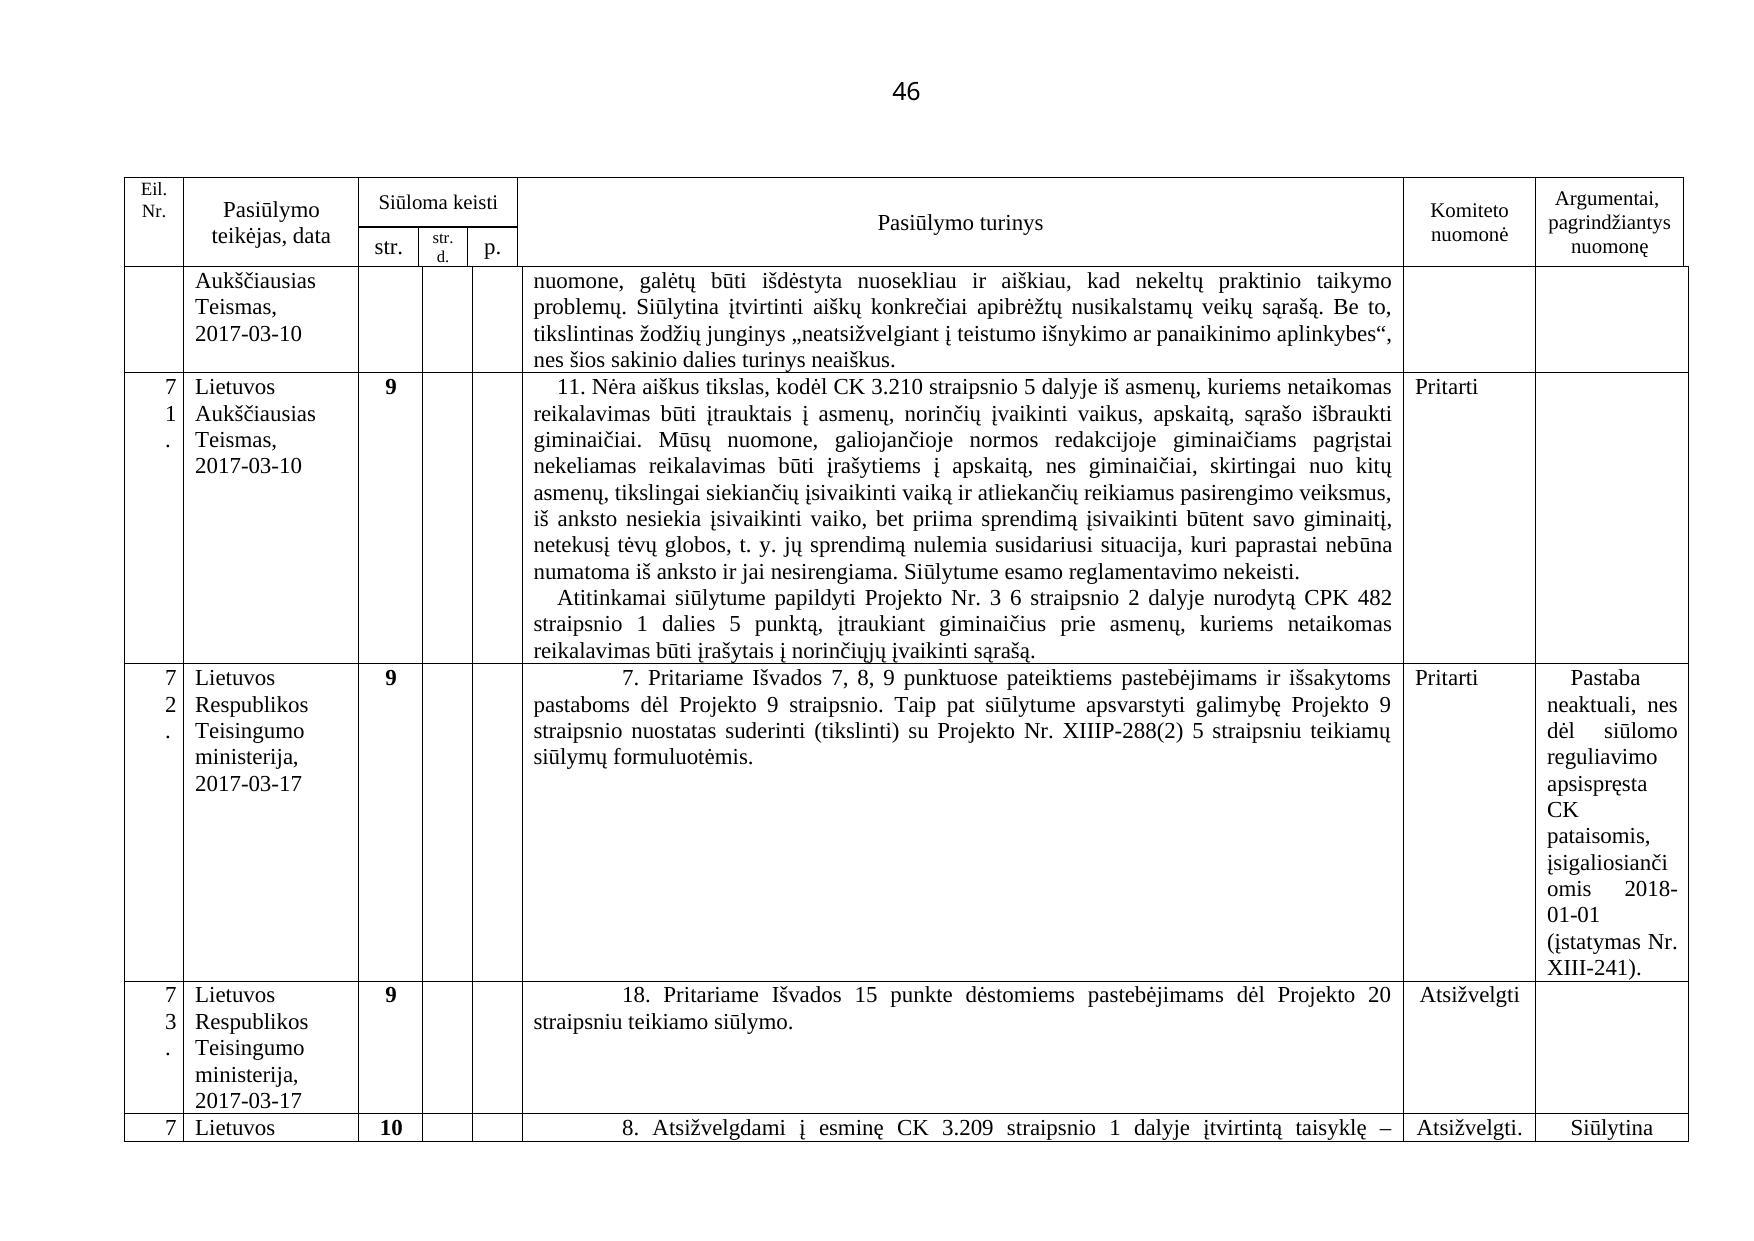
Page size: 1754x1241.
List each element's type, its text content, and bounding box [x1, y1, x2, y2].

table_cell Atsižvelgti. [1404, 1114, 1535, 1141]
table_cell Pritarti [1404, 664, 1535, 981]
table_cell 9 [359, 982, 422, 1113]
table_cell 18. Pritariame Išvados 15 punkte dėstomiems pastebėjimams dėl Projekto 20 straipsniu teikiamo siūlymo. [523, 982, 1403, 1113]
table_cell [423, 373, 472, 663]
table_cell Atsižvelgti [1404, 982, 1535, 1113]
table_cell [125, 664, 183, 981]
table_cell Lietuvos Respublikos Teisingumo ministerija, 2017-03-17 [184, 664, 358, 981]
table_cell nuomone, galėtų būti išdėstyta nuosekliau ir aiškiau, kad nekeltų praktinio taikymo problemų. Siūlytina įtvirtinti aiškų konkrečiai apibrėžtų nusikalstamų veikų sąrašą. Be to, tikslintinas žodžių junginys „neatsižvelgiant į teistumo išnykimo ar panaikinimo aplinkybes“, nes šios sakinio dalies turinys neaiškus. [523, 267, 1403, 372]
table_cell 9 [359, 373, 422, 663]
table_cell p. [468, 228, 517, 266]
table_cell Aukščiausias Teismas, 2017-03-10 [184, 267, 358, 372]
table_cell Pastaba neaktuali, nes dėl siūlomo reguliavimo apsispręsta CK pataisomis, įsigaliosiančiomis 2018-01-01 (įstatymas Nr. XIII-241). [1536, 664, 1688, 981]
table_cell 10 [359, 1114, 422, 1141]
table_header Argumentai, pagrindžiantys nuomonę [1536, 178, 1683, 266]
table_cell str. d. [419, 228, 467, 266]
table_cell [473, 1114, 522, 1141]
table_cell [125, 982, 183, 1113]
table_cell 7. Pritariame Išvados 7, 8, 9 punktuose pateiktiems pastebėjimams ir išsakytoms pastaboms dėl Projekto 9 straipsnio. Taip pat siūlytume apsvarstyti galimybę Projekto 9 straipsnio nuostatas suderinti (tikslinti) su Projekto Nr. XIIIP-288(2) 5 straipsniu teikiamų siūlymų formuluotėmis. [523, 664, 1403, 981]
table_cell str. [359, 228, 418, 266]
table_cell [473, 267, 522, 372]
table_cell 11. Nėra aiškus tikslas, kodėl CK 3.210 straipsnio 5 dalyje iš asmenų, kuriems netaikomas reikalavimas būti įtrauktais į asmenų, norinčių įvaikinti vaikus, apskaitą, sąrašo išbraukti giminaičiai. Mūsų nuomone, galiojančioje normos redakcijoje giminaičiams pagrįstai nekeliamas reikalavimas būti įrašytiems į apskaitą, nes giminaičiai, skirtingai nuo kitų asmenų, tikslingai siekiančių įsivaikinti vaiką ir atliekančių reikiamus pasirengimo veiksmus, iš anksto nesiekia įsivaikinti vaiko, bet priima sprendimą įsivaikinti būtent savo giminaitį, netekusį tėvų globos, t. y. jų sprendimą nulemia susidariusi situacija, kuri paprastai nebūna numatoma iš anksto ir jai nesirengiama. Siūlytume esamo reglamentavimo nekeisti. Atitinkamai siūlytume papildyti Projekto Nr. 3 6 straipsnio 2 dalyje nurodytą CPK 482 straipsnio 1 dalies 5 punktą, įtraukiant giminaičius prie asmenų, kuriems netaikomas reikalavimas būti įrašytais į norinčiųjų įvaikinti sąrašą. [523, 373, 1403, 663]
table_cell [125, 373, 183, 663]
table_cell [423, 664, 472, 981]
table_cell [1684, 226, 1689, 266]
table_cell [423, 1114, 472, 1141]
table_header Siūloma keisti [359, 178, 517, 226]
table_cell Pritarti [1404, 373, 1535, 663]
table_cell Siūlytina [1536, 1114, 1688, 1141]
table_cell [1536, 373, 1688, 663]
table_cell [359, 267, 422, 372]
table_header Pasiūlymo turinys [518, 178, 1403, 266]
table_cell [125, 267, 183, 372]
table_cell [1536, 267, 1688, 372]
table_cell [1404, 267, 1535, 372]
table_cell 8. Atsižvelgdami į esminę CK 3.209 straipsnio 1 dalyje įtvirtintą taisyklę – [523, 1114, 1403, 1141]
table_header Pasiūlymo teikėjas, data [184, 178, 358, 266]
table_cell [473, 664, 522, 981]
table_cell Lietuvos Respublikos Teisingumo ministerija, 2017-03-17 [184, 982, 358, 1113]
table_cell 9 [359, 664, 422, 981]
table_cell Lietuvos Aukščiausias Teismas, 2017-03-10 [184, 373, 358, 663]
table_cell [423, 267, 472, 372]
table_header Komiteto nuomonė [1404, 178, 1535, 266]
table_cell [423, 982, 472, 1113]
table_cell [1536, 982, 1688, 1113]
table_cell Lietuvos [184, 1114, 358, 1141]
table_cell [125, 1114, 183, 1141]
table_header Eil. Nr. [125, 178, 183, 266]
table_cell [473, 982, 522, 1113]
table_cell [473, 373, 522, 663]
table_header [1684, 177, 1689, 226]
